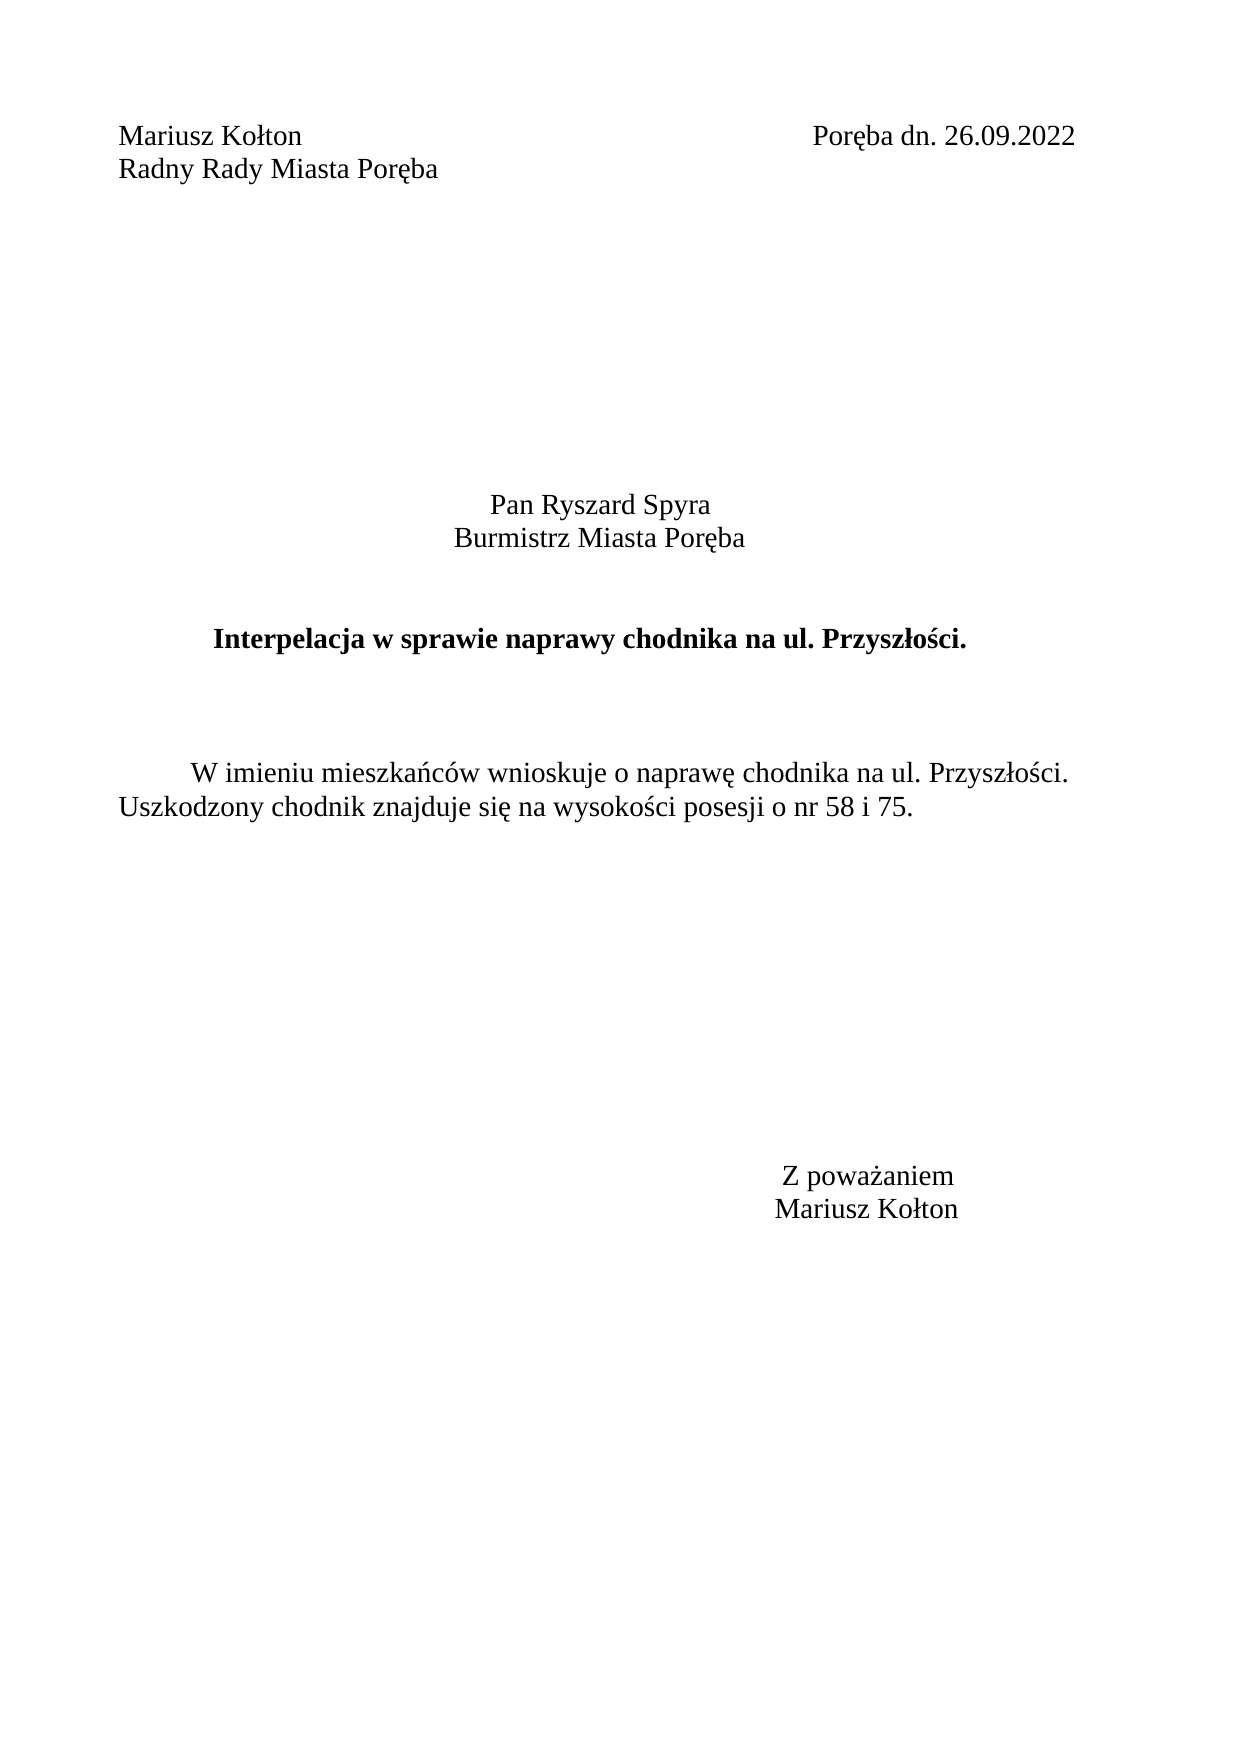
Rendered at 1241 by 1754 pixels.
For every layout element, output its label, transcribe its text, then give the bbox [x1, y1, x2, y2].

text Radny Rady Miasta Poręba [118, 152, 1122, 185]
text Pan Ryszard Spyra [118, 487, 1122, 521]
text Mariusz Kołton [118, 1191, 1122, 1225]
text Mariusz Kołton Poręba dn. 26.09.2022 [118, 118, 1122, 152]
text W imieniu mieszkańców wnioskuje o naprawę chodnika na ul. Przyszłości. Uszkodzony chodnik znajduje się na wysokości posesji o nr 58 i 75. [118, 755, 1122, 822]
text Z poważaniem [118, 1158, 1122, 1191]
text Interpelacja w sprawie naprawy chodnika na ul. Przyszłości. [118, 621, 1122, 655]
text Burmistrz Miasta Poręba [118, 521, 1122, 554]
